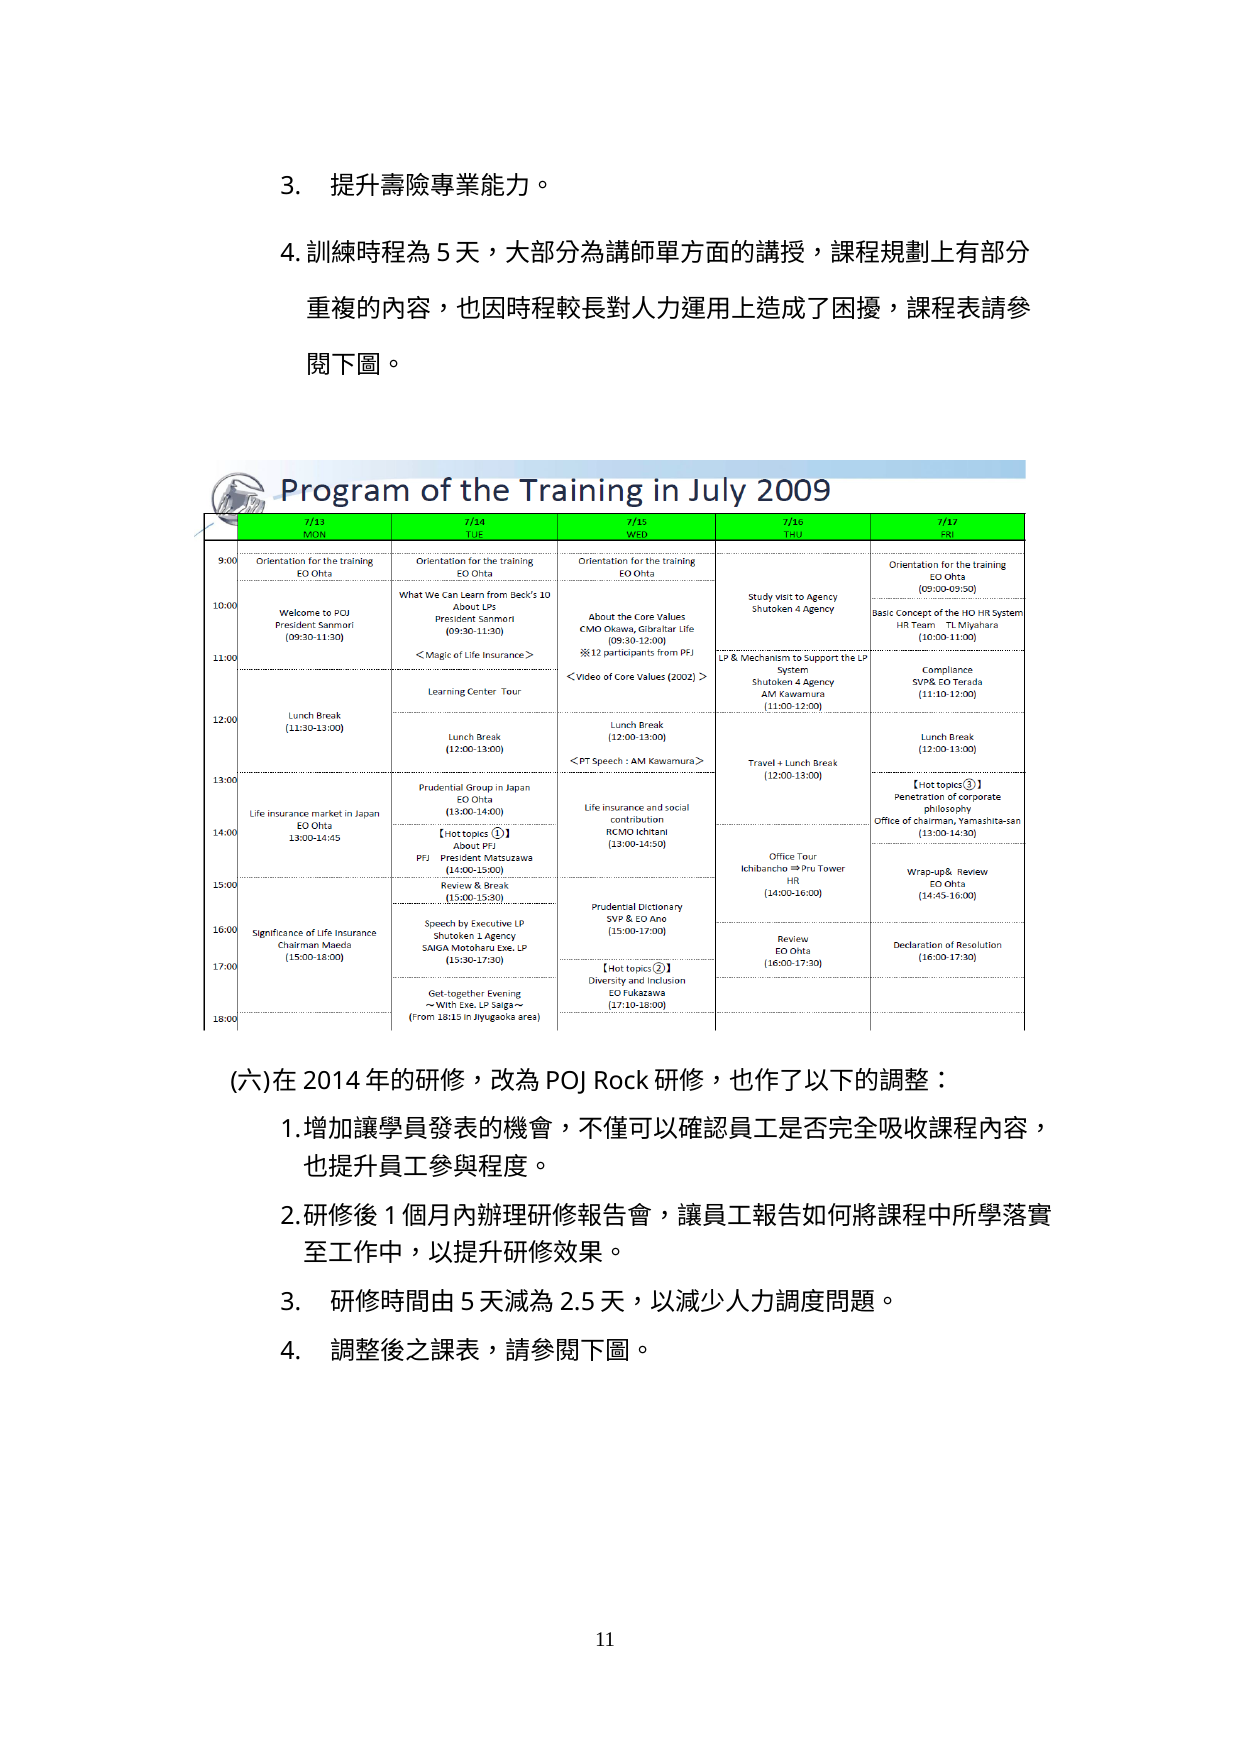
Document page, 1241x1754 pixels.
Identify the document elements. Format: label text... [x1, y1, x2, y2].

list 提升壽險專業能力。 [280, 164, 1053, 202]
list 調整後之課表，請參閱下圖。 [280, 1329, 1053, 1367]
list 研修時間由5天減為2.5天，以減少人力調度問題。 [280, 1281, 1053, 1318]
list 訓練時程為5天，大部分為講師單方面的講授，課程規劃上有部分重複的內容，也因時程較長對人力運用上造成了困擾，課程表請參閱下圖。 [280, 231, 1053, 381]
list 增加讓學員發表的機會，不僅可以確認員工是否完全吸收課程內容，也提升員工參與程度。 [280, 1108, 1053, 1183]
list 在2014年的研修，改為POJ Rock研修，也作了以下的調整： [230, 1059, 1053, 1097]
list 研修後1個月內辦理研修報告會，讓員工報告如何將課程中所學落實至工作中，以提升研修效果。 [280, 1194, 1053, 1269]
